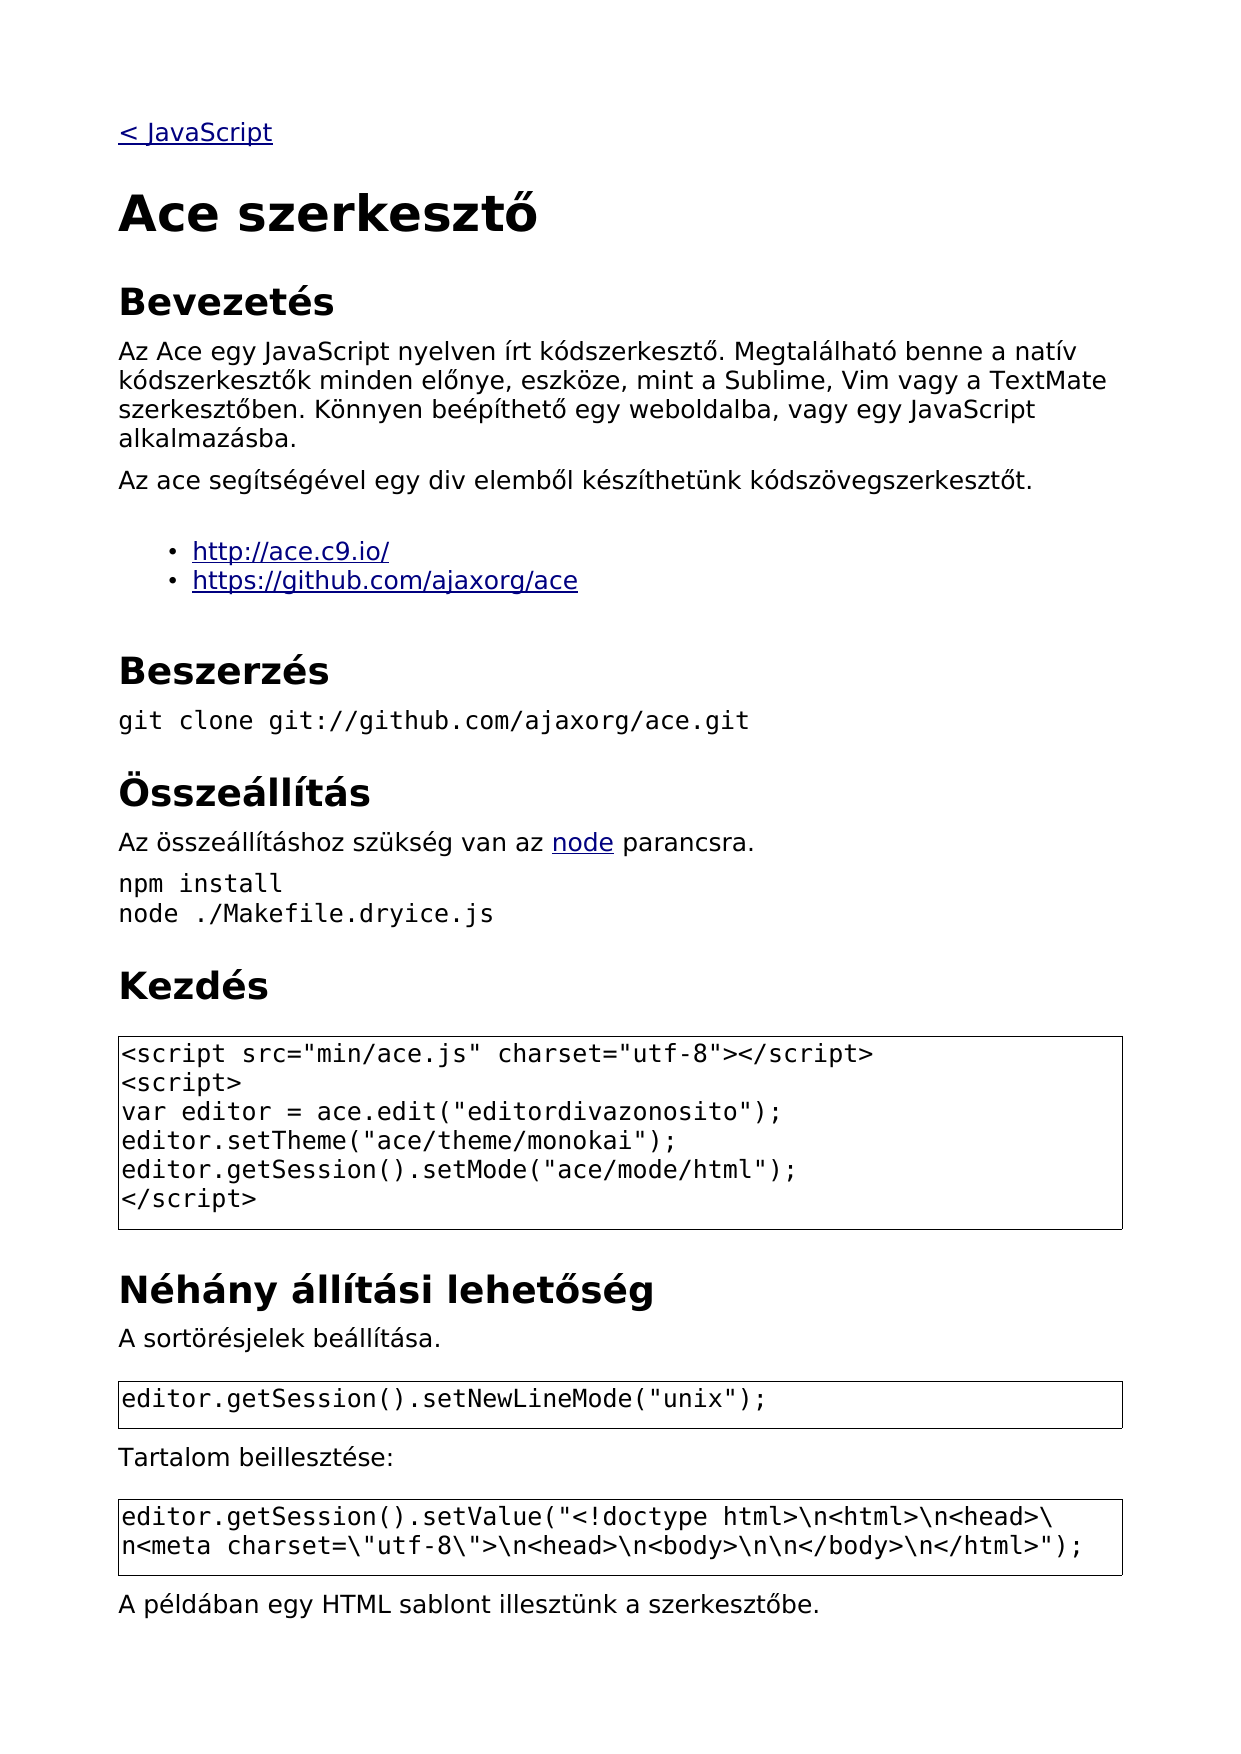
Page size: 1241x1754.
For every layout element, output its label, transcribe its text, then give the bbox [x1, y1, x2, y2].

text A példában egy HTML sablont illesztünk a szerkesztőbe. [118, 1590, 1122, 1619]
list https://github.com/ajaxorg/ace [177, 566, 1122, 595]
subtitle Ace szerkesztő [118, 185, 1122, 243]
subtitle Néhány állítási lehetőség [118, 1268, 1122, 1312]
text Az összeállításhoz szükség van az node parancsra. [118, 828, 1122, 857]
text git clone git://github.com/ajaxorg/ace.git [118, 706, 1122, 735]
table_header <script src="min/ace.js" charset="utf-8"></script> <script> var editor = ace.edit("editordivazonosito"); editor.setTheme("ace/theme/monokai"); editor.getSession().setMode("ace/mode/html"); </script> [119, 1037, 1122, 1228]
text Az ace segítségével egy div elemből készíthetünk kódszövegszerkesztőt. [118, 466, 1122, 495]
text Az Ace egy JavaScript nyelven írt kódszerkesztő. Megtalálható benne a natív kódszerkesztők minden előnye, eszköze, mint a Sublime, Vim vagy a TextMate szerkesztőben. Könnyen beépíthető egy weboldalba, vagy egy JavaScript alkalmazásba. [118, 337, 1122, 453]
text Tartalom beillesztése: [118, 1443, 1122, 1472]
text A sortörésjelek beállítása. [118, 1324, 1122, 1354]
list http://ace.c9.io/ [177, 537, 1122, 566]
subtitle Kezdés [118, 965, 1122, 1008]
text < JavaScript [118, 118, 1122, 147]
table_header editor.getSession().setValue("<!doctype html>\n<html>\n<head>\n<meta charset=\"utf-8\">\n<head>\n<body>\n\n</body>\n</html>"); [119, 1500, 1122, 1575]
subtitle Beszerzés [118, 650, 1122, 693]
subtitle Összeállítás [118, 772, 1122, 816]
subtitle Bevezetés [118, 281, 1122, 324]
table_header editor.getSession().setNewLineMode("unix"); [119, 1382, 1122, 1428]
text npm install node ./Makefile.dryice.js [118, 870, 1122, 928]
